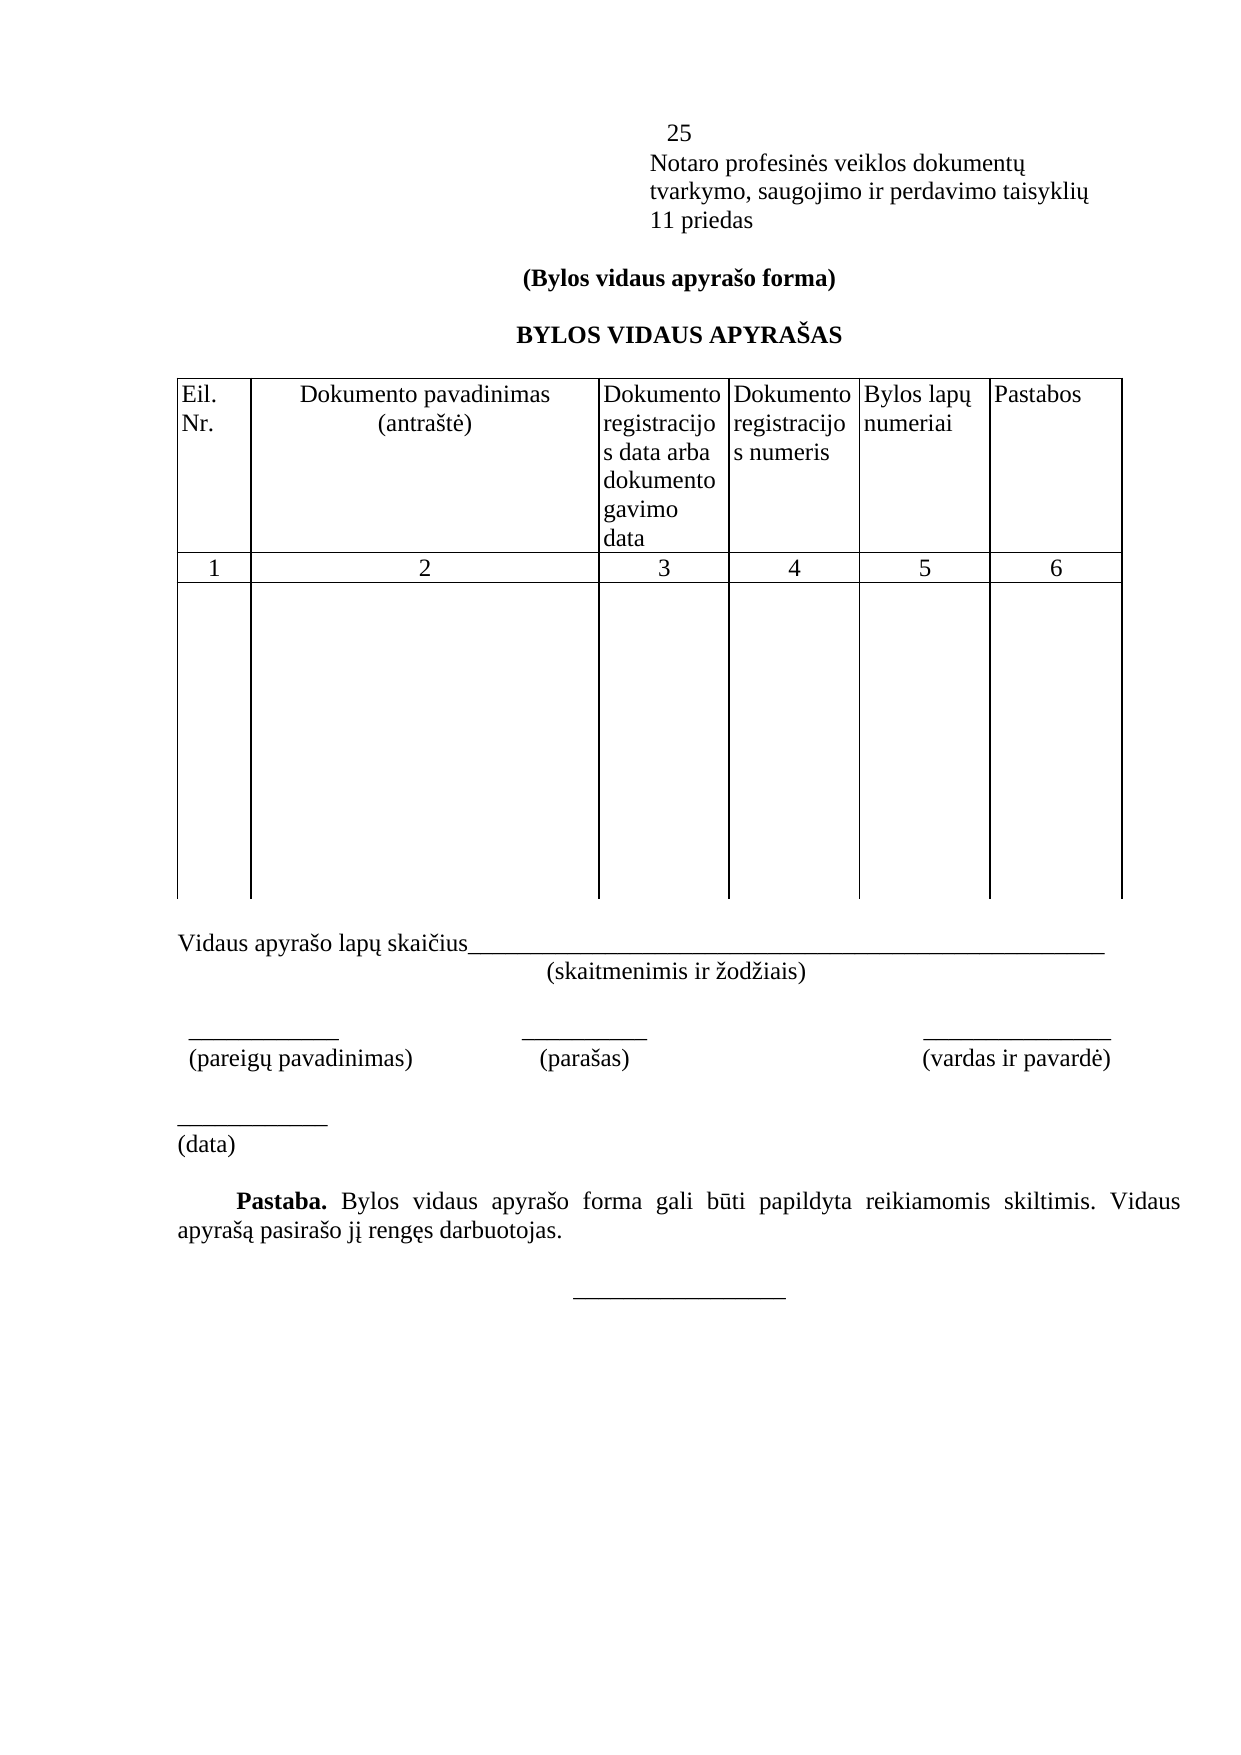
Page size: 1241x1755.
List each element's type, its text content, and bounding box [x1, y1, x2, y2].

table_header __________ (parašas) [484, 1014, 684, 1071]
table_cell [991, 583, 1121, 899]
text (skaitmenimis ir žodžiais) [177, 956, 1181, 985]
table_header Dokumento pavadinimas (antraštė) [252, 379, 598, 552]
text 11 priedas [649, 205, 1181, 234]
table_cell 2 [252, 553, 598, 582]
text tvarkymo, saugojimo ir perdavimo taisyklių [649, 176, 1181, 205]
table_header ____________ (pareigų pavadinimas) [177, 1014, 484, 1071]
table_cell [600, 583, 728, 899]
table_cell [860, 583, 989, 899]
text _________________ [177, 1273, 1181, 1301]
text (Bylos vidaus apyrašo forma) [177, 263, 1181, 291]
text Vidaus apyrašo lapų skaičius [177, 928, 1181, 956]
table_cell [178, 583, 250, 899]
text Pastaba. Bylos vidaus apyrašo forma gali būti papildyta reikiamomis skiltimis. Vidaus apyrašą pasirašo jį rengęs darbuotojas. [177, 1186, 1181, 1244]
table_header Dokumento registracijos data arba dokumento gavimo data [600, 379, 728, 552]
table_cell 4 [730, 553, 859, 582]
table_header Pastabos [991, 379, 1121, 552]
table_cell 3 [600, 553, 728, 582]
text (data) [177, 1129, 1181, 1158]
table_cell 5 [860, 553, 989, 582]
table_header Bylos lapų numeriai [860, 379, 989, 552]
table_cell [730, 583, 859, 899]
table_header _______________ (vardas ir pavardė) [684, 1014, 1122, 1071]
text Notaro profesinės veiklos dokumentų [649, 148, 1181, 176]
table_cell 6 [991, 553, 1121, 582]
table_cell 1 [178, 553, 250, 582]
table_cell [252, 583, 598, 899]
text ____________ [177, 1100, 1181, 1129]
table_header Dokumento registracijos numeris [730, 379, 859, 552]
table_header Eil. Nr. [178, 379, 250, 552]
text BYLOS VIDAUS APYRAŠAS [177, 320, 1181, 349]
